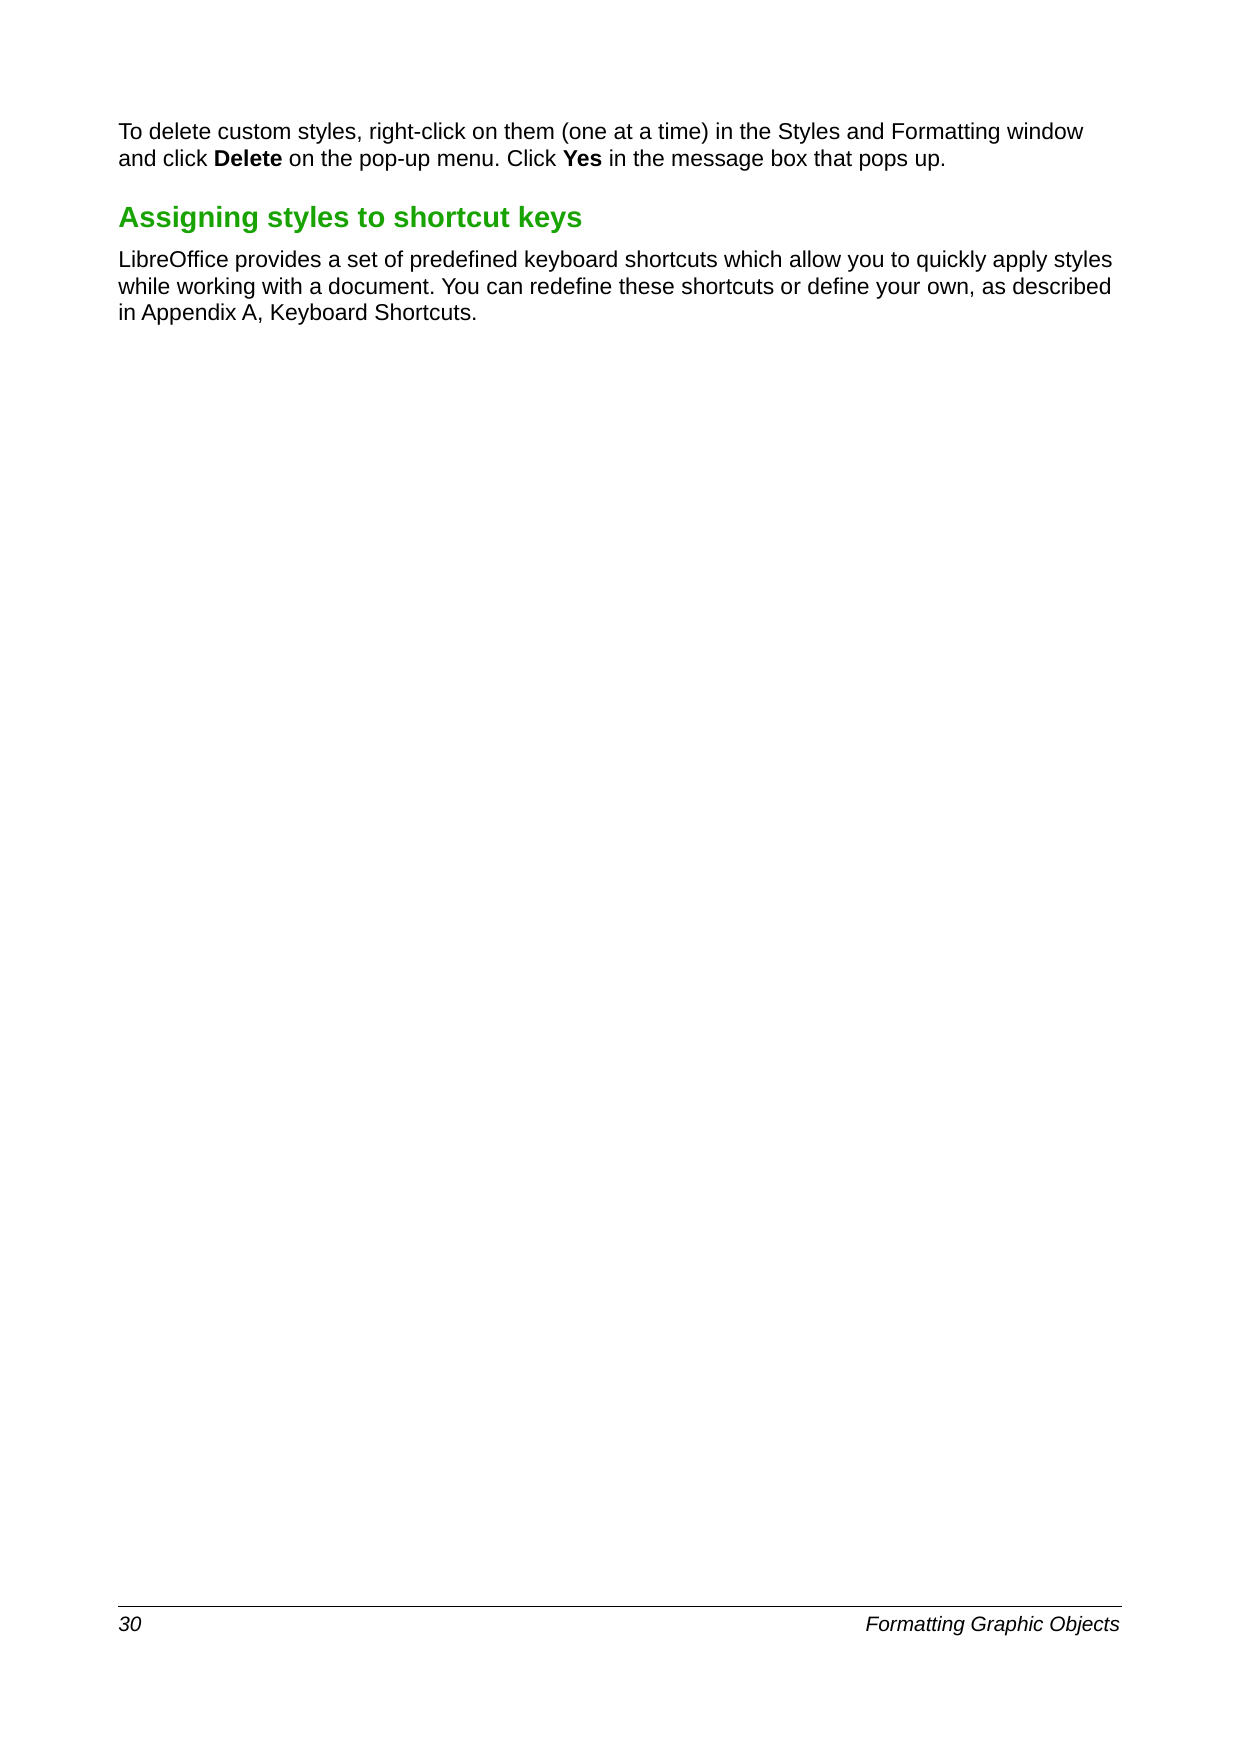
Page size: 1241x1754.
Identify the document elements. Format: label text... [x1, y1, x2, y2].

text To delete custom styles, right-click on them (one at a time) in the Styles and Formatting window and click Delete on the pop-up menu. Click Yes in the message box that pops up. [118, 118, 1122, 171]
subtitle Assigning styles to shortcut keys [118, 200, 1122, 234]
text LibreOffice provides a set of predefined keyboard shortcuts which allow you to quickly apply styles while working with a document. You can redefine these shortcuts or define your own, as described in Appendix A, Keyboard Shortcuts. [118, 246, 1122, 325]
